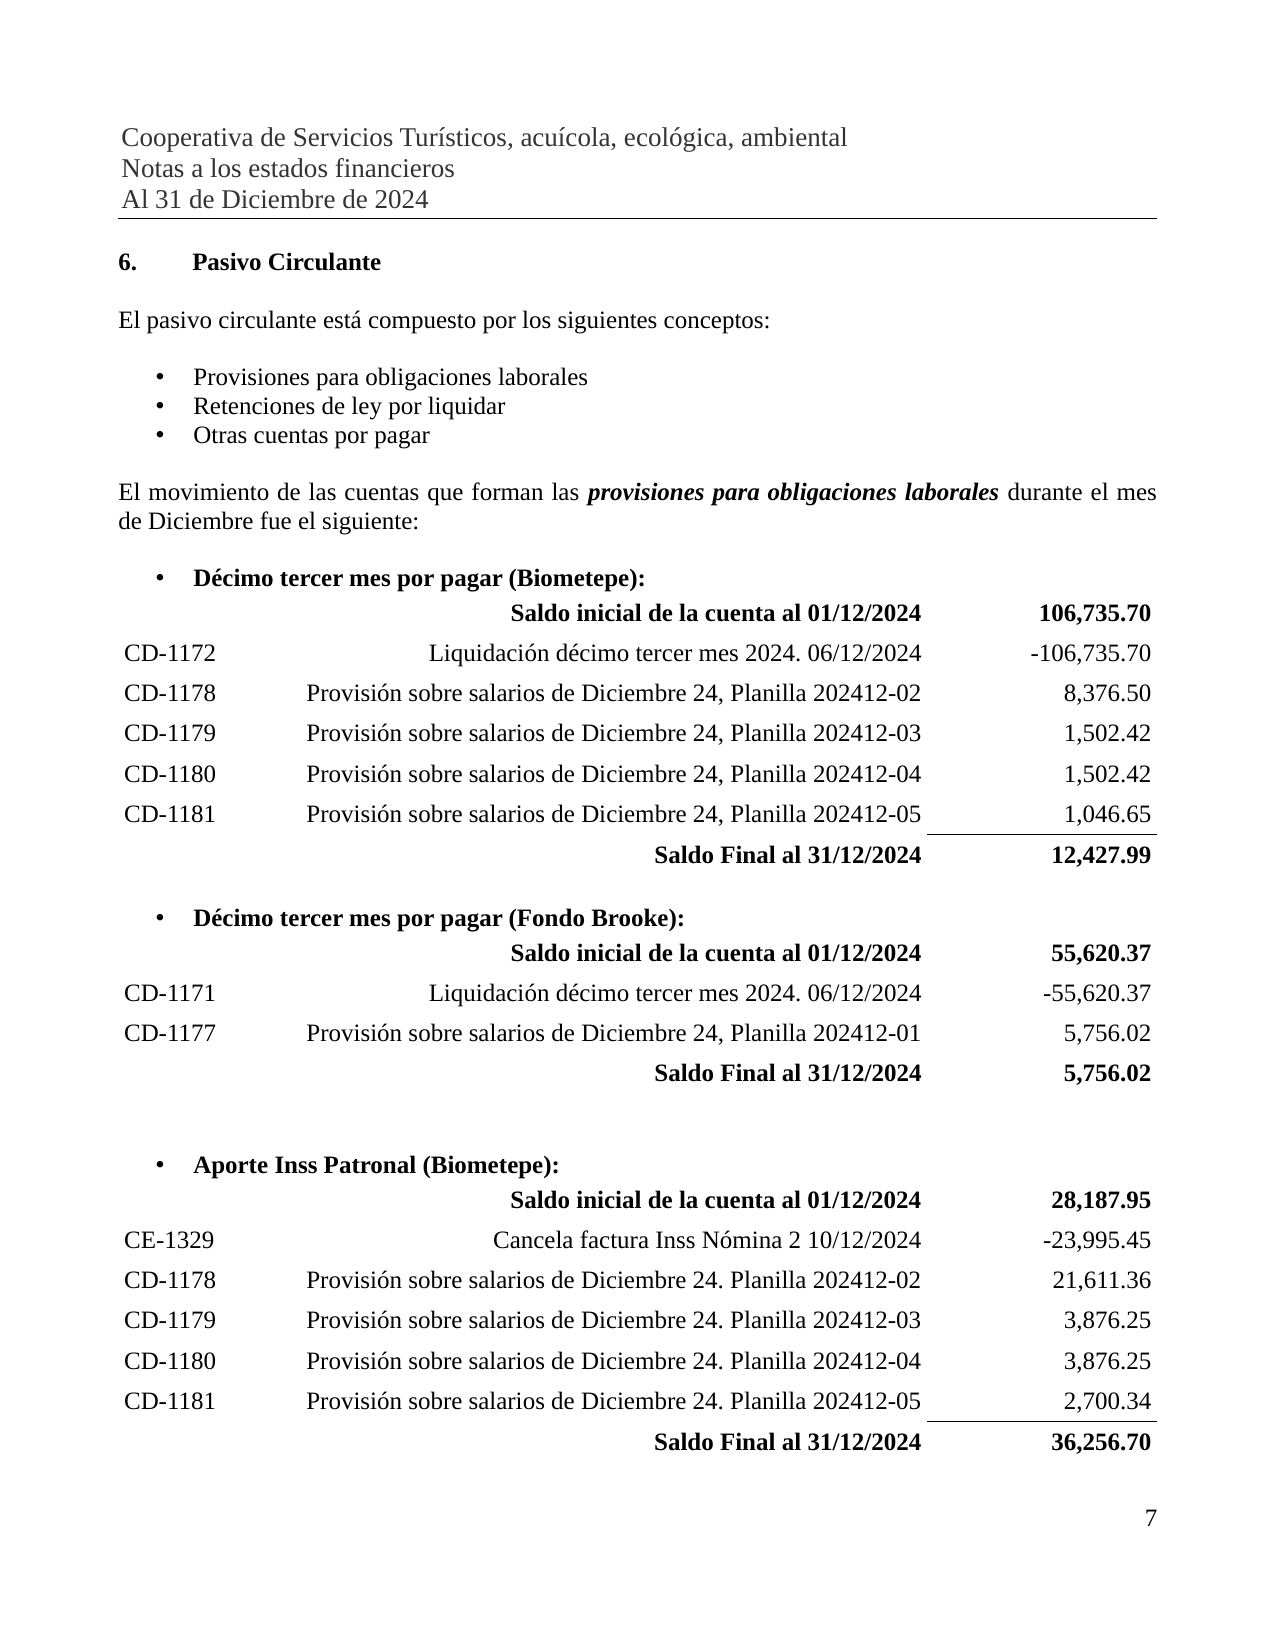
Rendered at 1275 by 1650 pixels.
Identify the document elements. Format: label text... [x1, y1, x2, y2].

table_cell Provisión sobre salarios de Diciembre 24. Planilla 202412-05 [283, 1380, 927, 1421]
text El movimiento de las cuentas que forman las provisiones para obligaciones laborales durante el mes de Diciembre fue el siguiente: [118, 477, 1157, 535]
list Décimo tercer mes por pagar (Fondo Brooke): [156, 903, 1157, 932]
table_cell Provisión sobre salarios de Diciembre 24. Planilla 202412-03 [283, 1300, 927, 1340]
table_cell CD-1178 [118, 673, 283, 713]
table_cell Provisión sobre salarios de Diciembre 24, Planilla 202412-01 [284, 1013, 927, 1053]
table_cell 8,376.50 [927, 673, 1157, 713]
list Provisiones para obligaciones laborales [156, 362, 1157, 391]
table_cell Provisión sobre salarios de Diciembre 24. Planilla 202412-02 [283, 1260, 927, 1300]
table_cell Saldo Final al 31/12/2024 [283, 1421, 927, 1462]
table_header Saldo inicial de la cuenta al 01/12/2024 [283, 1179, 927, 1219]
table_cell Saldo Final al 31/12/2024 [284, 1053, 927, 1093]
table_cell CD-1177 [118, 1013, 283, 1053]
table_cell 21,611.36 [927, 1260, 1157, 1300]
table_header 55,620.37 [927, 932, 1157, 972]
table_cell CE-1329 [118, 1220, 283, 1260]
text El pasivo circulante está compuesto por los siguientes conceptos: [118, 305, 1157, 333]
table_cell CD-1179 [118, 713, 283, 753]
table_cell -23,995.45 [927, 1220, 1157, 1260]
table_cell Liquidación décimo tercer mes 2024. 06/12/2024 [284, 973, 927, 1013]
table_cell 5,756.02 [927, 1013, 1157, 1053]
table_cell 12,427.99 [927, 835, 1157, 875]
table_cell [118, 1421, 283, 1462]
table_cell Cancela factura Inss Nómina 2 10/12/2024 [283, 1220, 927, 1260]
table_cell 1,046.65 [927, 793, 1157, 833]
table_cell 1,502.42 [927, 753, 1157, 793]
table_cell Provisión sobre salarios de Diciembre 24. Planilla 202412-04 [283, 1340, 927, 1380]
table_cell [118, 1053, 283, 1093]
list Retenciones de ley por liquidar [156, 391, 1157, 420]
table_cell Saldo Final al 31/12/2024 [284, 834, 927, 875]
table_cell -106,735.70 [927, 633, 1157, 673]
list Décimo tercer mes por pagar (Biometepe): [156, 563, 1157, 592]
table_cell Liquidación décimo tercer mes 2024. 06/12/2024 [284, 633, 927, 673]
text 6. Pasivo Circulante [118, 247, 1157, 276]
table_cell CD-1179 [118, 1300, 283, 1340]
table_cell 3,876.25 [927, 1340, 1157, 1380]
table_cell CD-1181 [118, 793, 283, 833]
table_cell 36,256.70 [927, 1422, 1157, 1462]
list Otras cuentas por pagar [156, 420, 1157, 448]
table_cell CD-1180 [118, 753, 283, 793]
table_cell 1,502.42 [927, 713, 1157, 753]
table_cell 3,876.25 [927, 1300, 1157, 1340]
table_cell 2,700.34 [927, 1380, 1157, 1421]
table_cell Provisión sobre salarios de Diciembre 24, Planilla 202412-04 [284, 753, 927, 793]
table_cell Provisión sobre salarios de Diciembre 24, Planilla 202412-05 [284, 793, 927, 833]
table_header [118, 592, 283, 632]
table_header [118, 1179, 283, 1219]
table_header [118, 932, 283, 972]
table_header 28,187.95 [927, 1179, 1157, 1219]
list Aporte Inss Patronal (Biometepe): [156, 1151, 1157, 1179]
table_cell 5,756.02 [927, 1053, 1157, 1093]
table_cell CD-1181 [118, 1380, 283, 1421]
table_cell CD-1172 [118, 633, 283, 673]
table_cell Provisión sobre salarios de Diciembre 24, Planilla 202412-03 [284, 713, 927, 753]
table_cell Provisión sobre salarios de Diciembre 24, Planilla 202412-02 [284, 673, 927, 713]
table_header Saldo inicial de la cuenta al 01/12/2024 [284, 932, 927, 972]
table_cell CD-1178 [118, 1260, 283, 1300]
table_cell CD-1180 [118, 1340, 283, 1380]
table_cell [118, 834, 283, 875]
table_header 106,735.70 [927, 592, 1157, 632]
table_header Saldo inicial de la cuenta al 01/12/2024 [284, 592, 927, 632]
table_cell CD-1171 [118, 973, 283, 1013]
table_cell -55,620.37 [927, 973, 1157, 1013]
